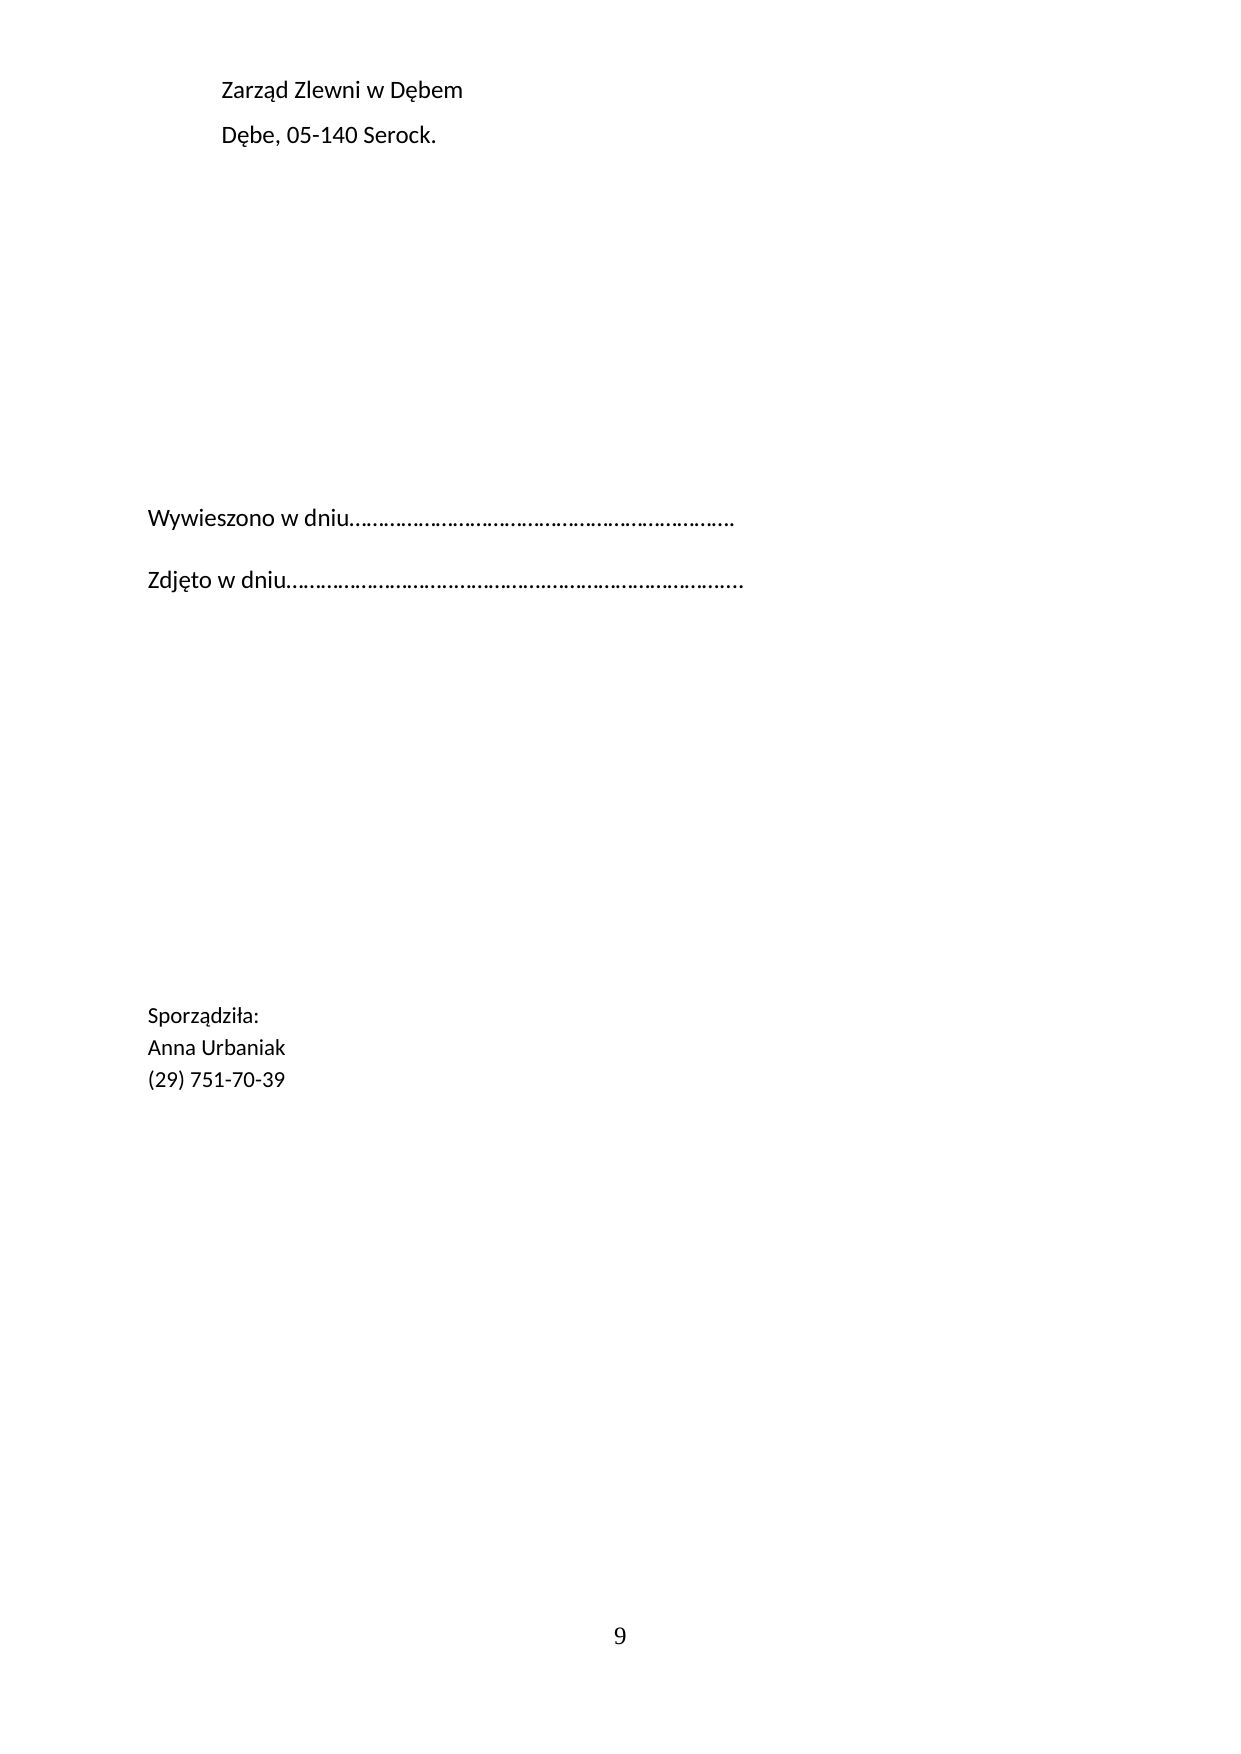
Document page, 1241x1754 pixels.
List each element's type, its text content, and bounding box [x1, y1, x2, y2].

text Anna Urbaniak [148, 1033, 1093, 1061]
text Sporządziła: [148, 1001, 1093, 1029]
text Wywieszono w dniu…………………………………………………………. [148, 502, 1093, 532]
text (29) 751-70-39 [148, 1065, 1093, 1093]
list Dębe, 05-140 Serock. [162, 119, 1093, 150]
list Zarząd Zlewni w Dębem [162, 74, 1093, 104]
text Zdjęto w dniu………………………..…………….………………………….... [148, 564, 1093, 595]
